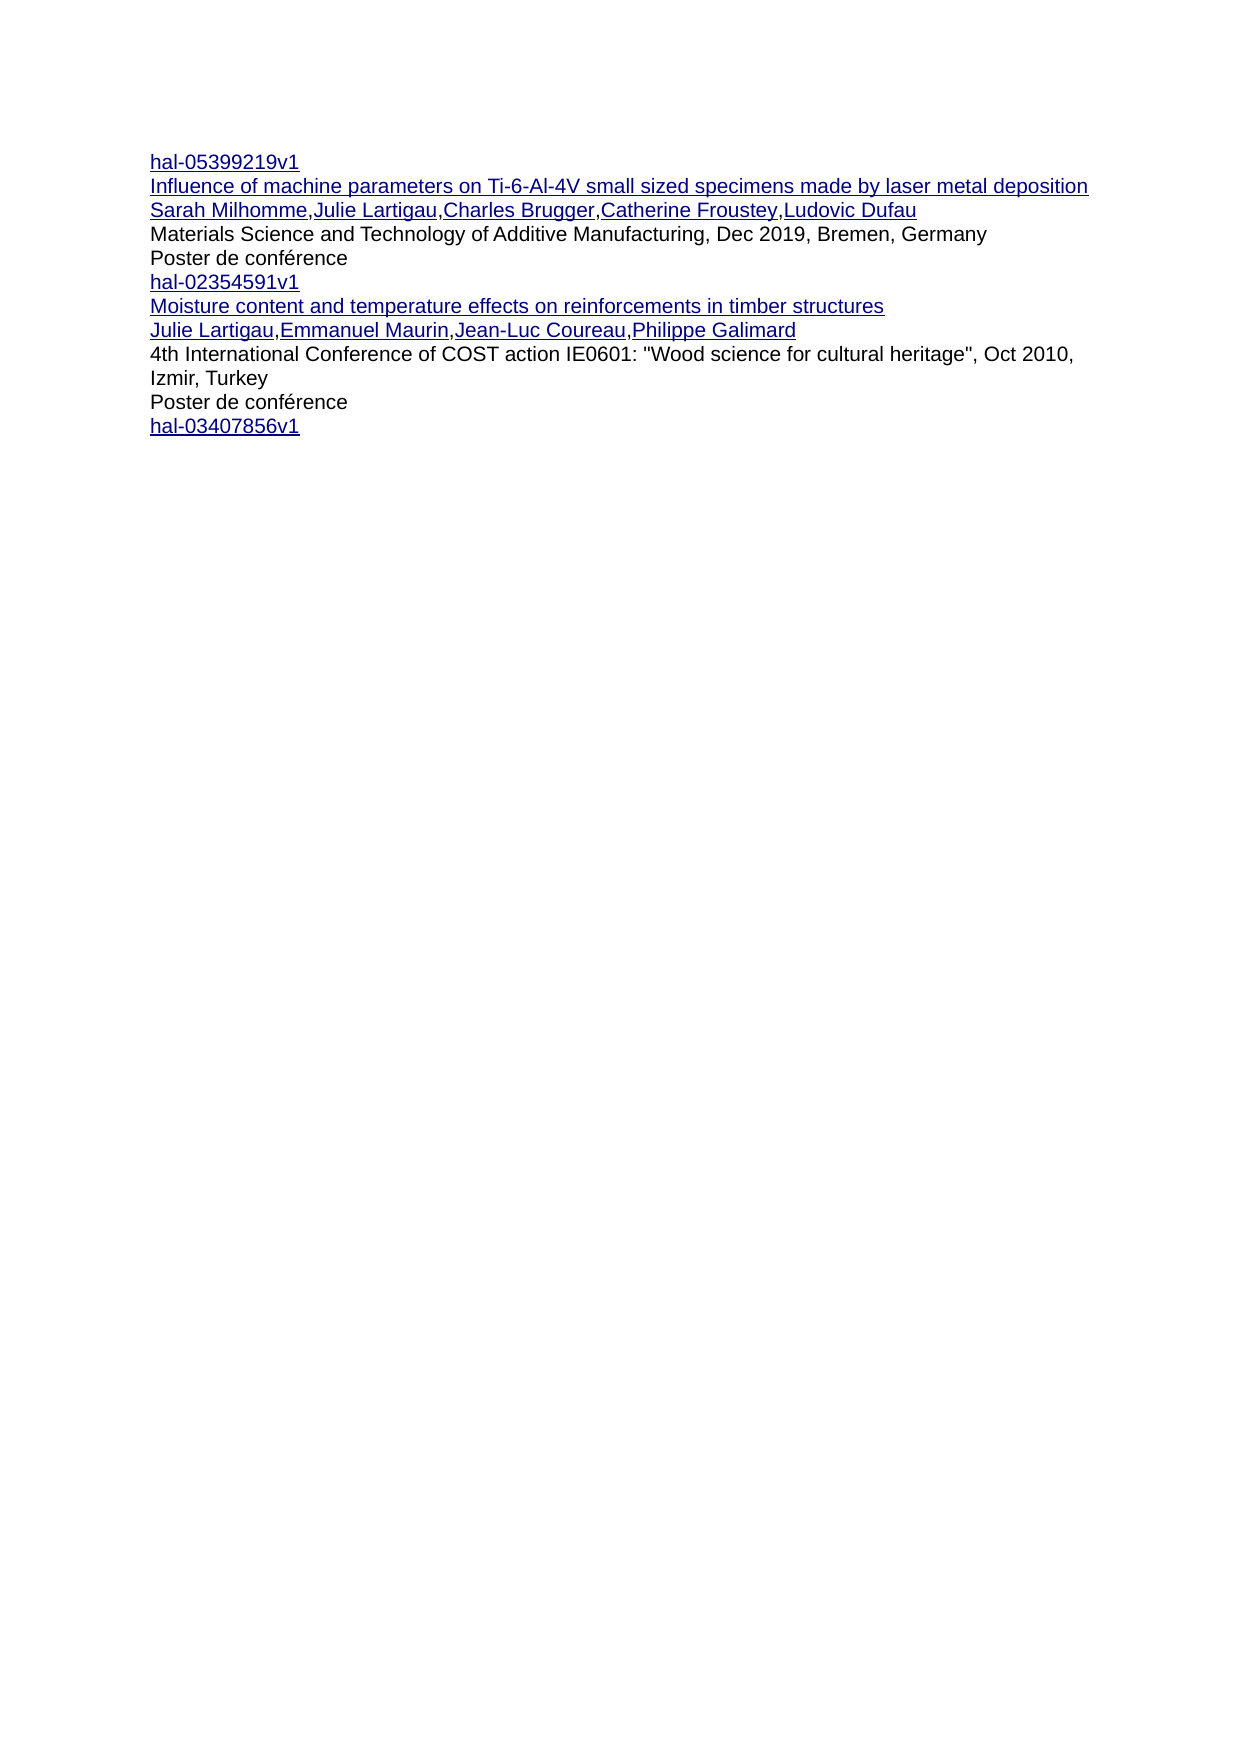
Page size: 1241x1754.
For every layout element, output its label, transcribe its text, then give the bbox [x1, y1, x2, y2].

table_cell Influence of machine parameters on Ti-6-Al-4V small sized specimens made by laser metal deposition Sarah Milhomme,Julie Lartigau,Charles Brugger,Catherine Froustey,Ludovic Dufau Materials Science and Technology of Additive Manufacturing, Dec 2019, Bremen, Germany Poster de conférence hal-02354591v1 [150, 174, 1090, 294]
table_header hal-05399219v1 [150, 150, 1090, 174]
table_cell Moisture content and temperature effects on reinforcements in timber structures Julie Lartigau,Emmanuel Maurin,Jean-Luc Coureau,Philippe Galimard 4th International Conference of COST action IE0601: "Wood science for cultural heritage", Oct 2010, Izmir, Turkey Poster de conférence hal-03407856v1 [150, 294, 1090, 437]
